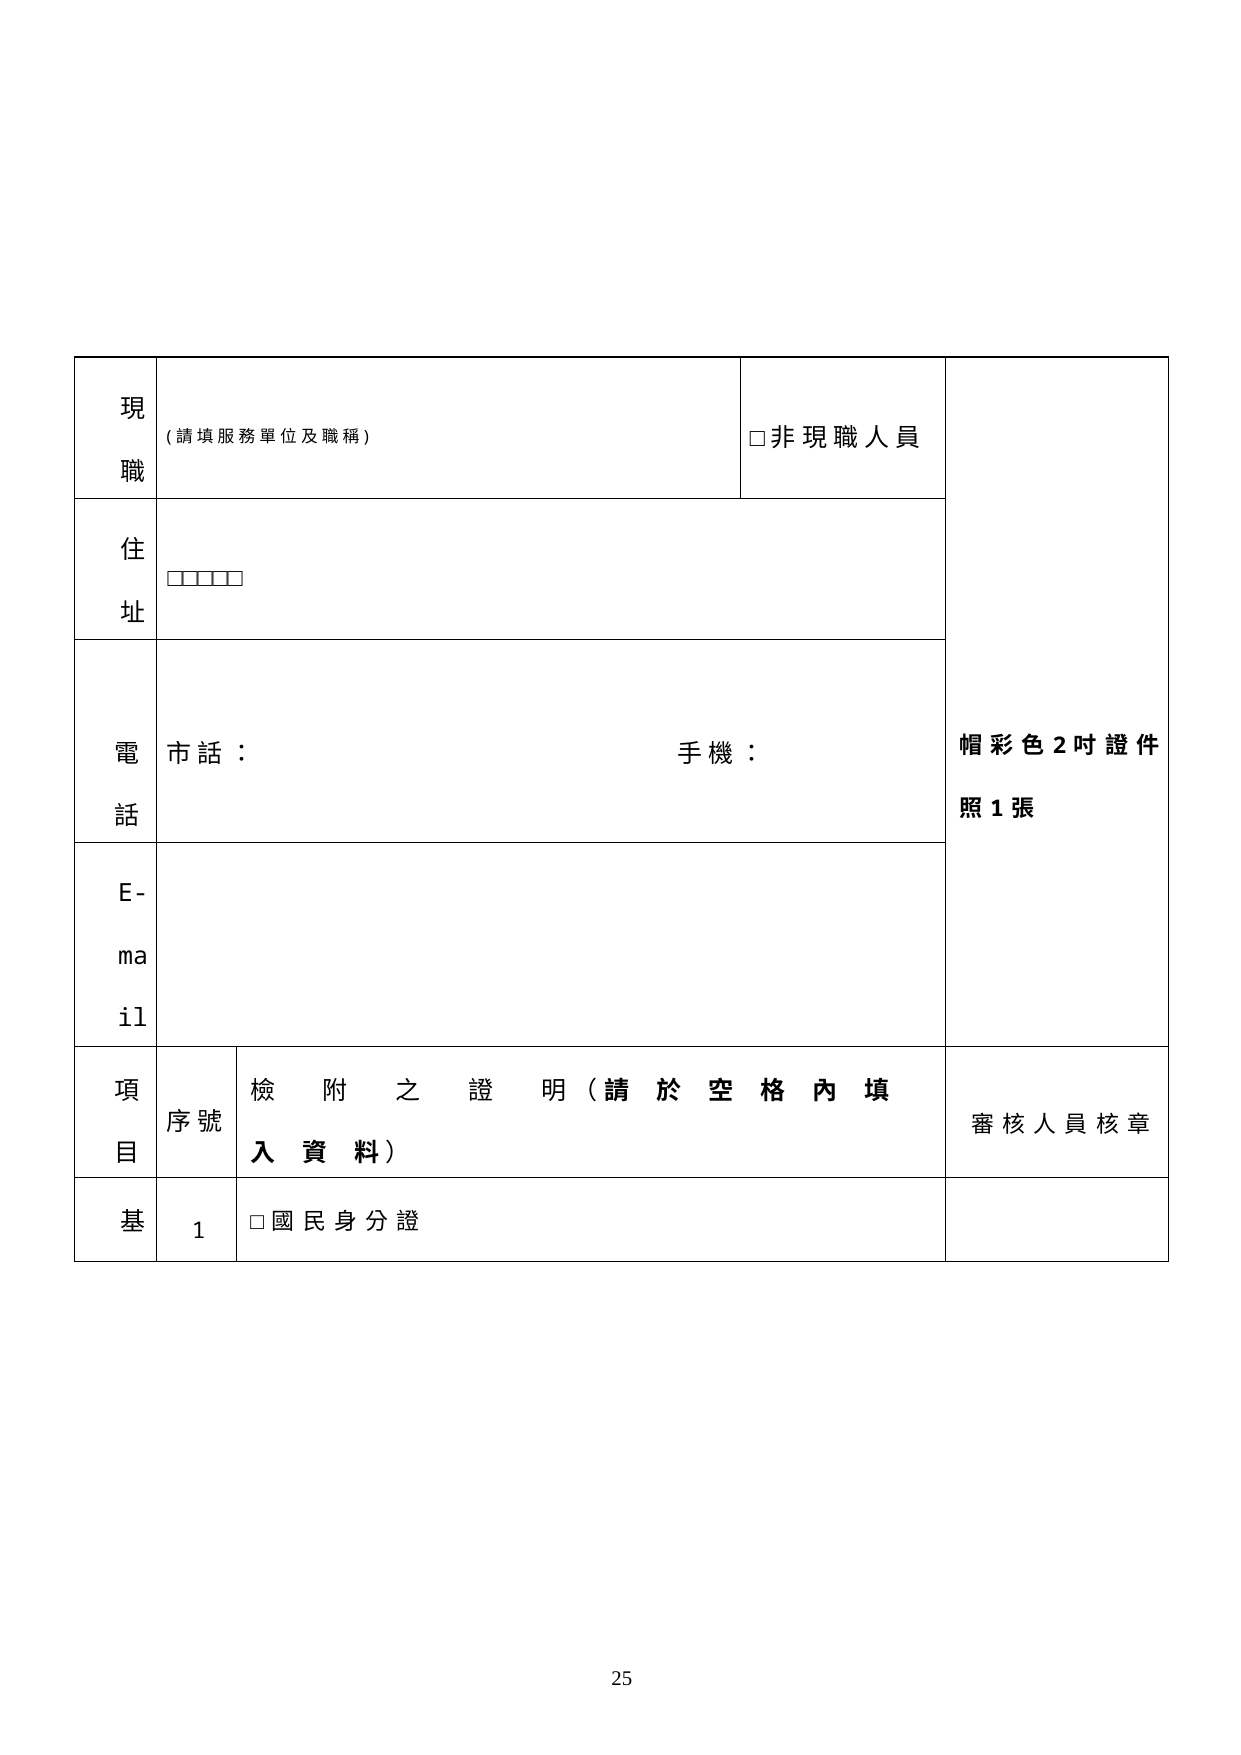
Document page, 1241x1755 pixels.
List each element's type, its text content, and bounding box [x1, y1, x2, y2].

table_cell □非現職人員 [741, 358, 945, 497]
table_cell 市話： 手機： [157, 640, 945, 842]
table_cell [157, 843, 945, 1046]
table_cell 檢 附 之 證 明（請 於 空 格 內 填 入 資 料） [237, 1047, 945, 1177]
table_cell 住址 [75, 499, 156, 638]
table_cell 審核人員核章 [946, 1047, 1168, 1177]
table_cell 項目 [75, 1047, 156, 1177]
table_header 帽彩色2吋證件照1張 [946, 358, 1168, 1046]
table_cell 序號 [157, 1047, 236, 1177]
table_cell □□□□□ [157, 499, 945, 638]
table_cell □國民身分證 [237, 1178, 945, 1261]
table_cell 1 [157, 1178, 236, 1261]
table_cell 電話 [75, 640, 156, 842]
table_cell 現職 [75, 358, 156, 497]
table_cell (請填服務單位及職稱) [157, 358, 740, 497]
table_cell E-mail [75, 843, 156, 1046]
table_cell 基 [75, 1178, 156, 1261]
table_cell [946, 1178, 1168, 1261]
